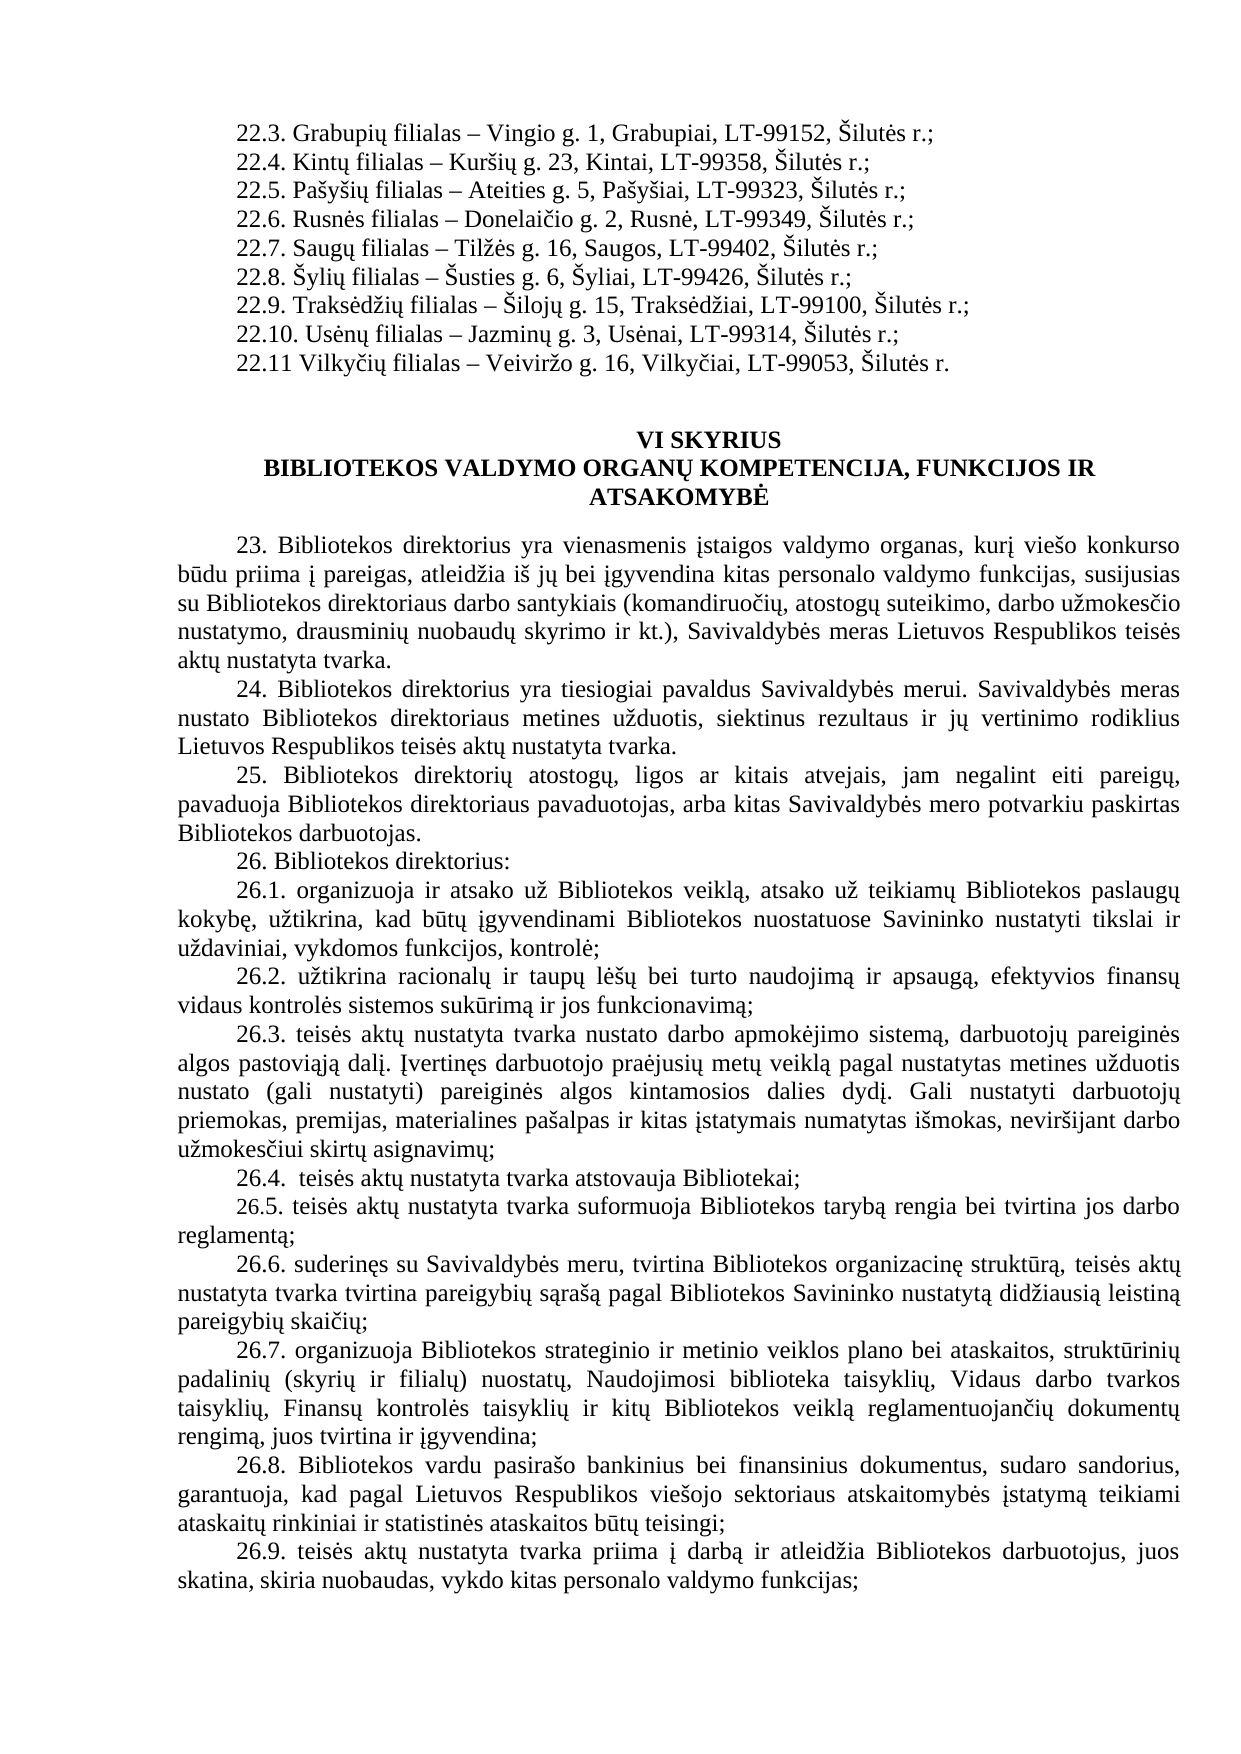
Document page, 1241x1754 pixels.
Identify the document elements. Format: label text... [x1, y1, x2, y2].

text 23. Bibliotekos direktorius yra vienasmenis įstaigos valdymo organas, kurį viešo konkurso būdu priima į pareigas, atleidžia iš jų bei įgyvendina kitas personalo valdymo funkcijas, susijusias su Bibliotekos direktoriaus darbo santykiais (komandiruočių, atostogų suteikimo, darbo užmokesčio nustatymo, drausminių nuobaudų skyrimo ir kt.), Savivaldybės meras Lietuvos Respublikos teisės aktų nustatyta tvarka. [177, 530, 1181, 674]
text 22.8. Šylių filialas – Šusties g. 6, Šyliai, LT-99426, Šilutės r.; [177, 262, 1181, 291]
text BIBLIOTEKOS VALDYMO ORGANŲ KOMPETENCIJA, FUNKCIJOS IR ATSAKOMYBĖ [177, 453, 1181, 511]
text 22.11 Vilkyčių filialas – Veiviržo g. 16, Vilkyčiai, LT-99053, Šilutės r. [177, 348, 1181, 377]
text 24. Bibliotekos direktorius yra tiesiogiai pavaldus Savivaldybės merui. Savivaldybės meras nustato Bibliotekos direktoriaus metines užduotis, siektinus rezultaus ir jų vertinimo rodiklius Lietuvos Respublikos teisės aktų nustatyta tvarka. [177, 674, 1181, 760]
text 26.9. teisės aktų nustatyta tvarka priima į darbą ir atleidžia Bibliotekos darbuotojus, juos skatina, skiria nuobaudas, vykdo kitas personalo valdymo funkcijas; [177, 1536, 1181, 1594]
text 26.4. teisės aktų nustatyta tvarka atstovauja Bibliotekai; [177, 1163, 1181, 1191]
text 26.3. teisės aktų nustatyta tvarka nustato darbo apmokėjimo sistemą, darbuotojų pareiginės algos pastoviąją dalį. Įvertinęs darbuotojo praėjusių metų veiklą pagal nustatytas metines užduotis nustato (gali nustatyti) pareiginės algos kintamosios dalies dydį. Gali nustatyti darbuotojų priemokas, premijas, materialines pašalpas ir kitas įstatymais numatytas išmokas, neviršijant darbo užmokesčiui skirtų asignavimų; [177, 1019, 1181, 1163]
text 22.10. Usėnų filialas – Jazminų g. 3, Usėnai, LT-99314, Šilutės r.; [177, 319, 1181, 348]
text VI SKYRIUS [177, 425, 1181, 453]
text 26.5. teisės aktų nustatyta tvarka suformuoja Bibliotekos tarybą rengia bei tvirtina jos darbo reglamentą; [177, 1191, 1181, 1249]
text 26.2. užtikrina racionalų ir taupų lėšų bei turto naudojimą ir apsaugą, efektyvios finansų vidaus kontrolės sistemos sukūrimą ir jos funkcionavimą; [177, 961, 1181, 1019]
text 26.6. suderinęs su Savivaldybės meru, tvirtina Bibliotekos organizacinę struktūrą, teisės aktų nustatyta tvarka tvirtina pareigybių sąrašą pagal Bibliotekos Savininko nustatytą didžiausią leistiną pareigybių skaičių; [177, 1249, 1181, 1335]
text 26.8. Bibliotekos vardu pasirašo bankinius bei finansinius dokumentus, sudaro sandorius, garantuoja, kad pagal Lietuvos Respublikos viešojo sektoriaus atskaitomybės įstatymą teikiami ataskaitų rinkiniai ir statistinės ataskaitos būtų teisingi; [177, 1450, 1181, 1536]
text 26.1. organizuoja ir atsako už Bibliotekos veiklą, atsako už teikiamų Bibliotekos paslaugų kokybę, užtikrina, kad būtų įgyvendinami Bibliotekos nuostatuose Savininko nustatyti tikslai ir uždaviniai, vykdomos funkcijos, kontrolė; [177, 875, 1181, 961]
text 22.9. Traksėdžių filialas – Šilojų g. 15, Traksėdžiai, LT-99100, Šilutės r.; [177, 291, 1181, 319]
text 26. Bibliotekos direktorius: [177, 846, 1181, 875]
text 22.3. Grabupių filialas – Vingio g. 1, Grabupiai, LT-99152, Šilutės r.; [177, 118, 1181, 147]
text 22.5. Pašyšių filialas – Ateities g. 5, Pašyšiai, LT-99323, Šilutės r.; [177, 176, 1181, 204]
text 22.7. Saugų filialas – Tilžės g. 16, Saugos, LT-99402, Šilutės r.; [177, 233, 1181, 262]
text 26.7. organizuoja Bibliotekos strateginio ir metinio veiklos plano bei ataskaitos, struktūrinių padalinių (skyrių ir filialų) nuostatų, Naudojimosi biblioteka taisyklių, Vidaus darbo tvarkos taisyklių, Finansų kontrolės taisyklių ir kitų Bibliotekos veiklą reglamentuojančių dokumentų rengimą, juos tvirtina ir įgyvendina; [177, 1335, 1181, 1450]
text 22.4. Kintų filialas – Kuršių g. 23, Kintai, LT-99358, Šilutės r.; [177, 147, 1181, 176]
text 25. Bibliotekos direktorių atostogų, ligos ar kitais atvejais, jam negalint eiti pareigų, pavaduoja Bibliotekos direktoriaus pavaduotojas, arba kitas Savivaldybės mero potvarkiu paskirtas Bibliotekos darbuotojas. [177, 760, 1181, 846]
text 22.6. Rusnės filialas – Donelaičio g. 2, Rusnė, LT-99349, Šilutės r.; [177, 204, 1181, 233]
